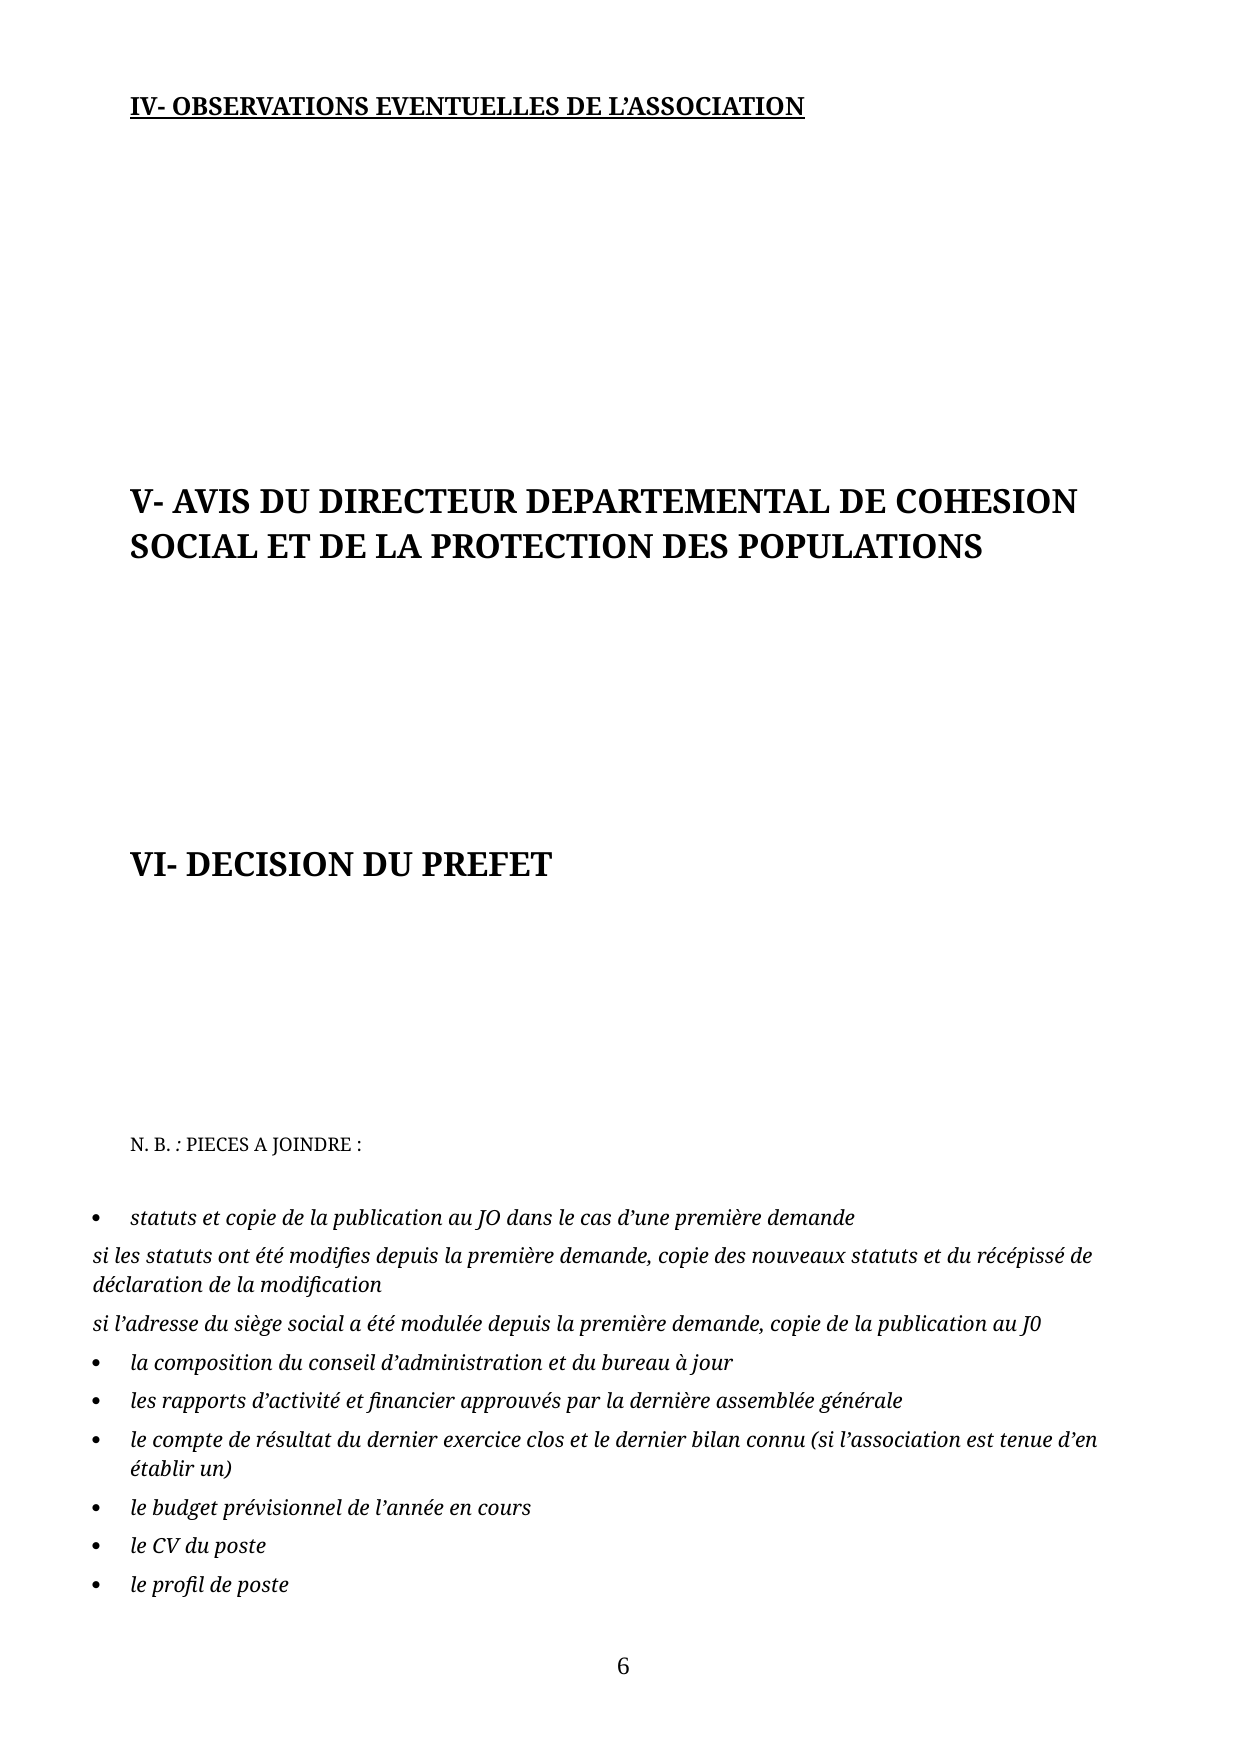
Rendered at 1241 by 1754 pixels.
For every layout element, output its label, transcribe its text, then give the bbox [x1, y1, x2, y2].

text IV- OBSERVATIONS EVENTUELLES DE L’ASSOCIATION [130, 89, 1116, 123]
list les rapports d’activité et financier approuvés par la dernière assemblée générale [92, 1387, 1116, 1415]
list la composition du conseil d’administration et du bureau à jour [92, 1348, 1116, 1376]
text si les statuts ont été modifies depuis la première demande, copie des nouveaux statuts et du récépissé de déclaration de la modification [92, 1242, 1116, 1298]
text N. B. : PIECES A JOINDRE : [130, 1131, 1116, 1156]
subtitle VI- DECISION DU PREFET [130, 802, 1116, 886]
list le profil de poste [92, 1570, 1116, 1599]
list le budget prévisionnel de l’année en cours [92, 1493, 1116, 1521]
subtitle V- AVIS DU DIRECTEUR DEPARTEMENTAL DE COHESION SOCIAL ET DE LA PROTECTION DES POPULATIONS [130, 439, 1116, 569]
text si l’adresse du siège social a été modulée depuis la première demande, copie de la publication au J0 [92, 1309, 1116, 1337]
list le compte de résultat du dernier exercice clos et le dernier bilan connu (si l’association est tenue d’en établir un) [92, 1425, 1116, 1482]
list statuts et copie de la publication au JO dans le cas d’une première demande [92, 1203, 1116, 1231]
list le CV du poste [92, 1532, 1116, 1560]
